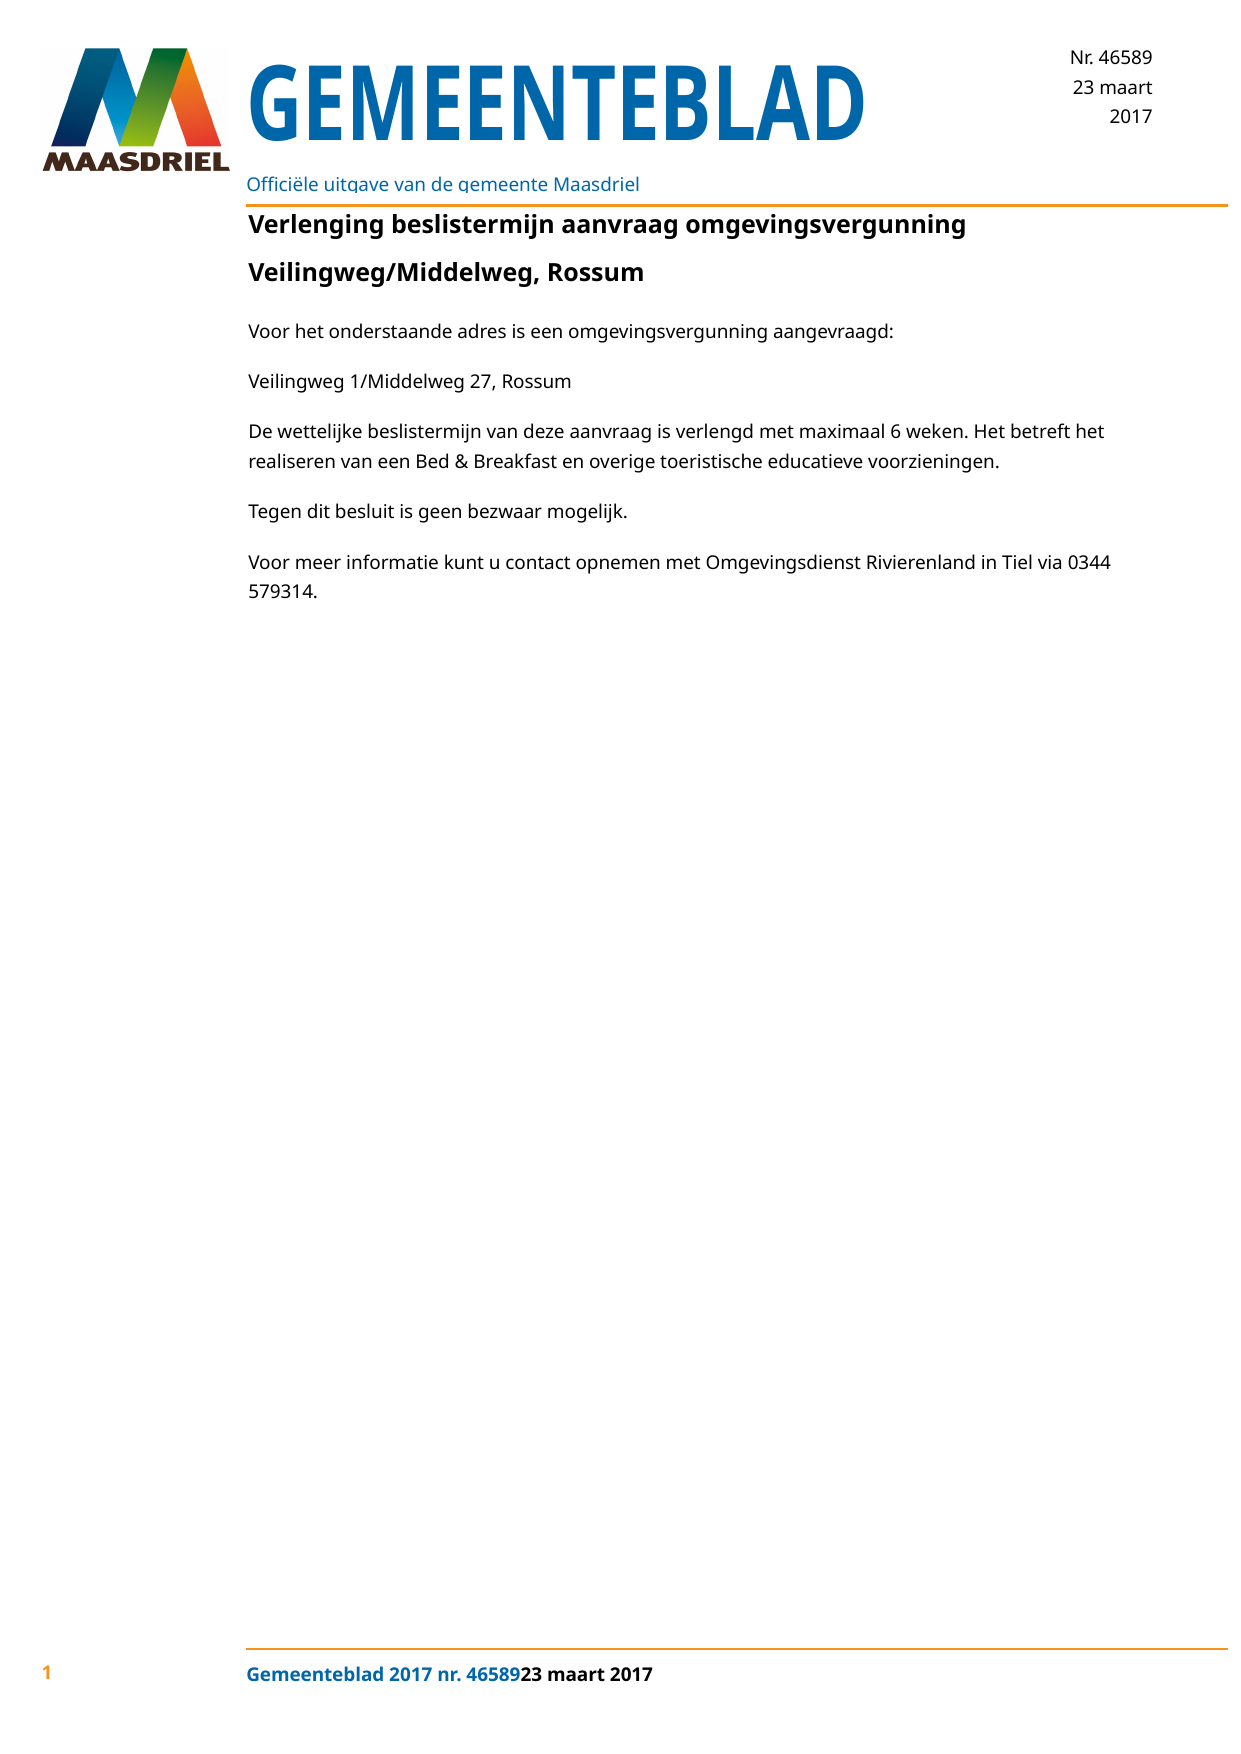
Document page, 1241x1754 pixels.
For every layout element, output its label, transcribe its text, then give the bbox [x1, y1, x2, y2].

text Verlenging beslistermijn aanvraag omgevingsvergunning Veilingweg/Middelweg, Rossum [248, 207, 1152, 288]
text Tegen dit besluit is geen bezwaar mogelijk. [248, 499, 1152, 524]
text Voor het onderstaande adres is een omgevingsvergunning aangevraagd: [248, 318, 1152, 344]
text Voor meer informatie kunt u contact opnemen met Omgevingsdienst Rivierenland in Tiel via 0344 579314. [248, 549, 1152, 604]
text De wettelijke beslistermijn van deze aanvraag is verlengd met maximaal 6 weken. Het betreft het realiseren van een Bed & Breakfast en overige toeristische educatieve voorzieningen. [248, 419, 1152, 474]
picture [41, 47, 231, 172]
text Veilingweg 1/Middelweg 27, Rossum [248, 368, 1152, 394]
